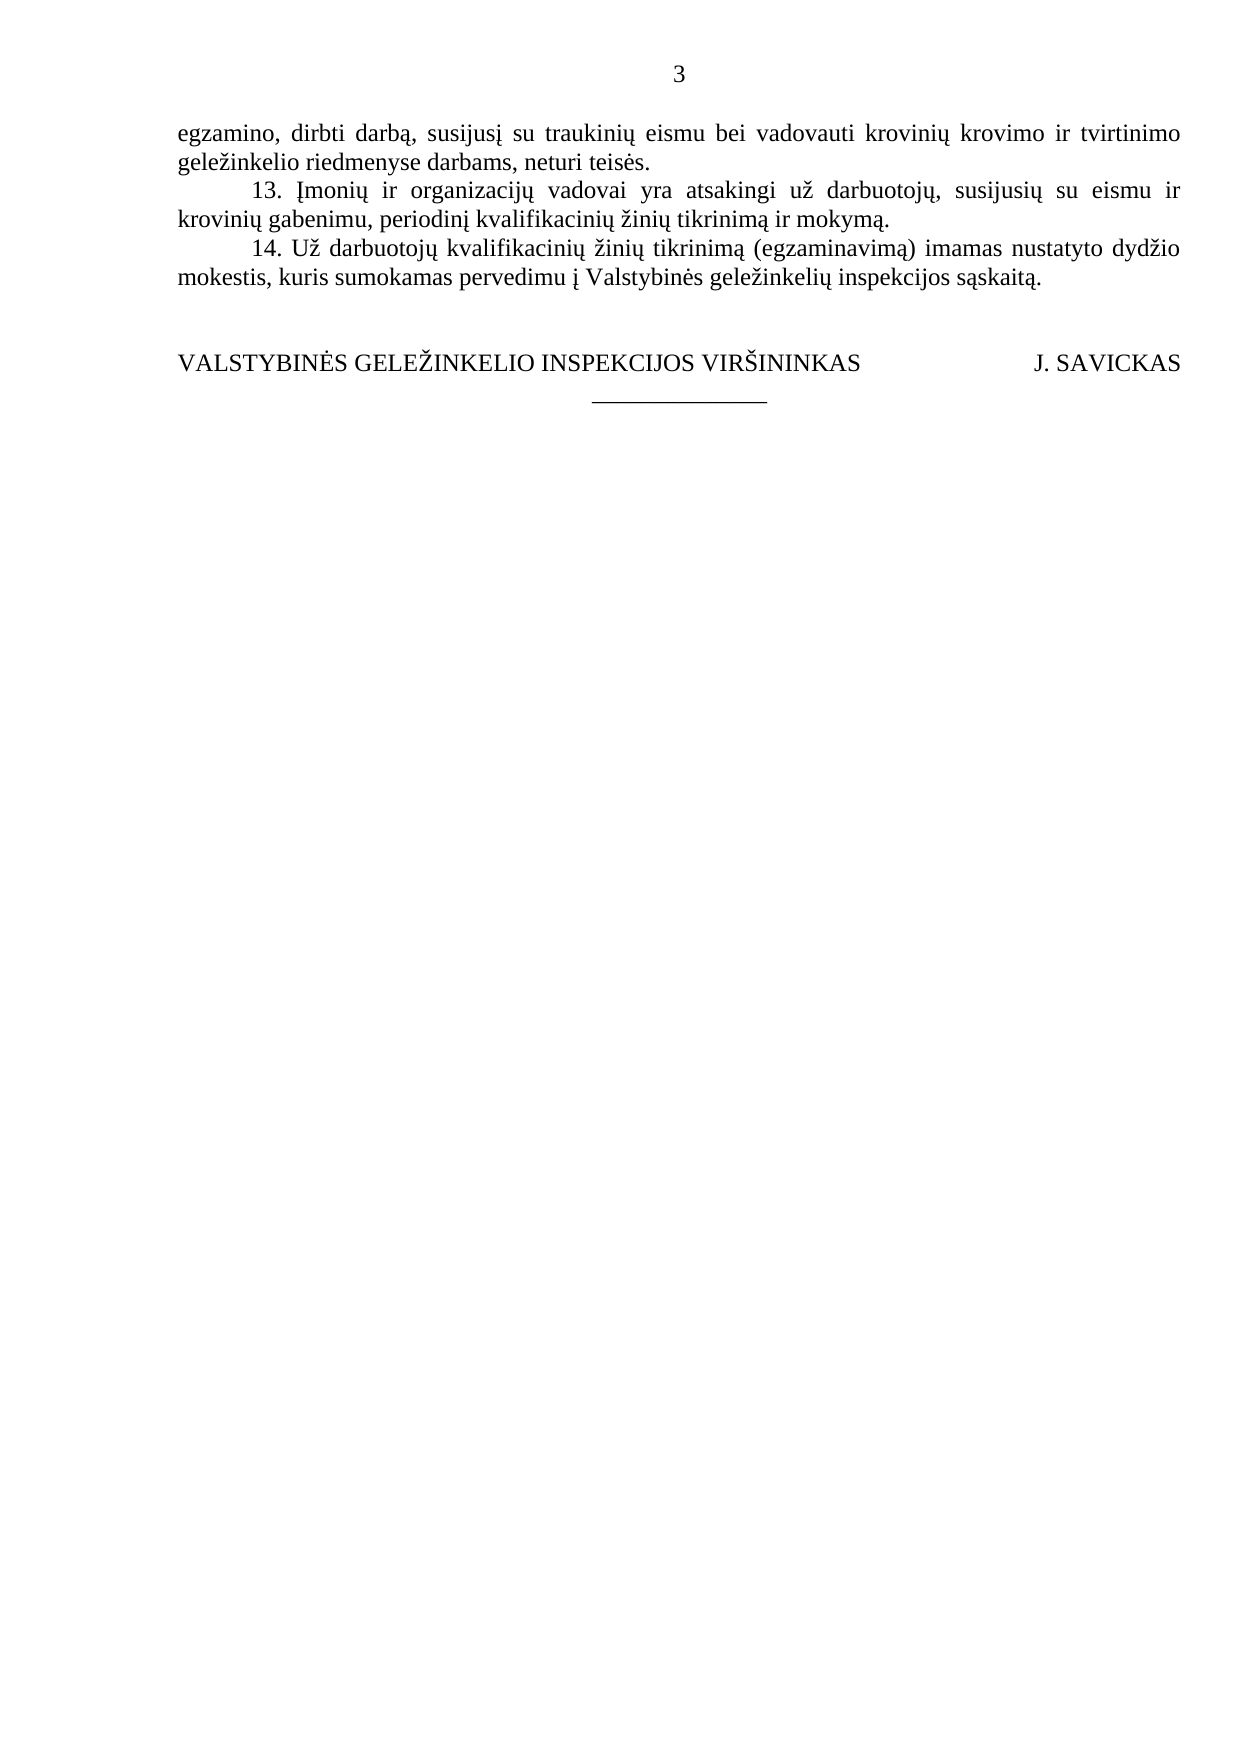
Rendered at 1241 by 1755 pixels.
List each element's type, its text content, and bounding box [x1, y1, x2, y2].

text 14. Už darbuotojų kvalifikacinių žinių tikrinimą (egzaminavimą) imamas nustatyto dydžio mokestis, kuris sumokamas pervedimu į Valstybinės geležinkelių inspekcijos sąskaitą. [177, 233, 1181, 291]
text 13. Įmonių ir organizacijų vadovai yra atsakingi už darbuotojų, susijusių su eismu ir krovinių gabenimu, periodinį kvalifikacinių žinių tikrinimą ir mokymą. [177, 176, 1181, 233]
text VALSTYBINĖS GELEŽINKELIO INSPEKCIJOS VIRŠININKAS J. SAVICKAS [177, 348, 1181, 377]
text ______________ [177, 377, 1181, 406]
text egzamino, dirbti darbą, susijusį su traukinių eismu bei vadovauti krovinių krovimo ir tvirtinimo geležinkelio riedmenyse darbams, neturi teisės. [177, 118, 1181, 176]
